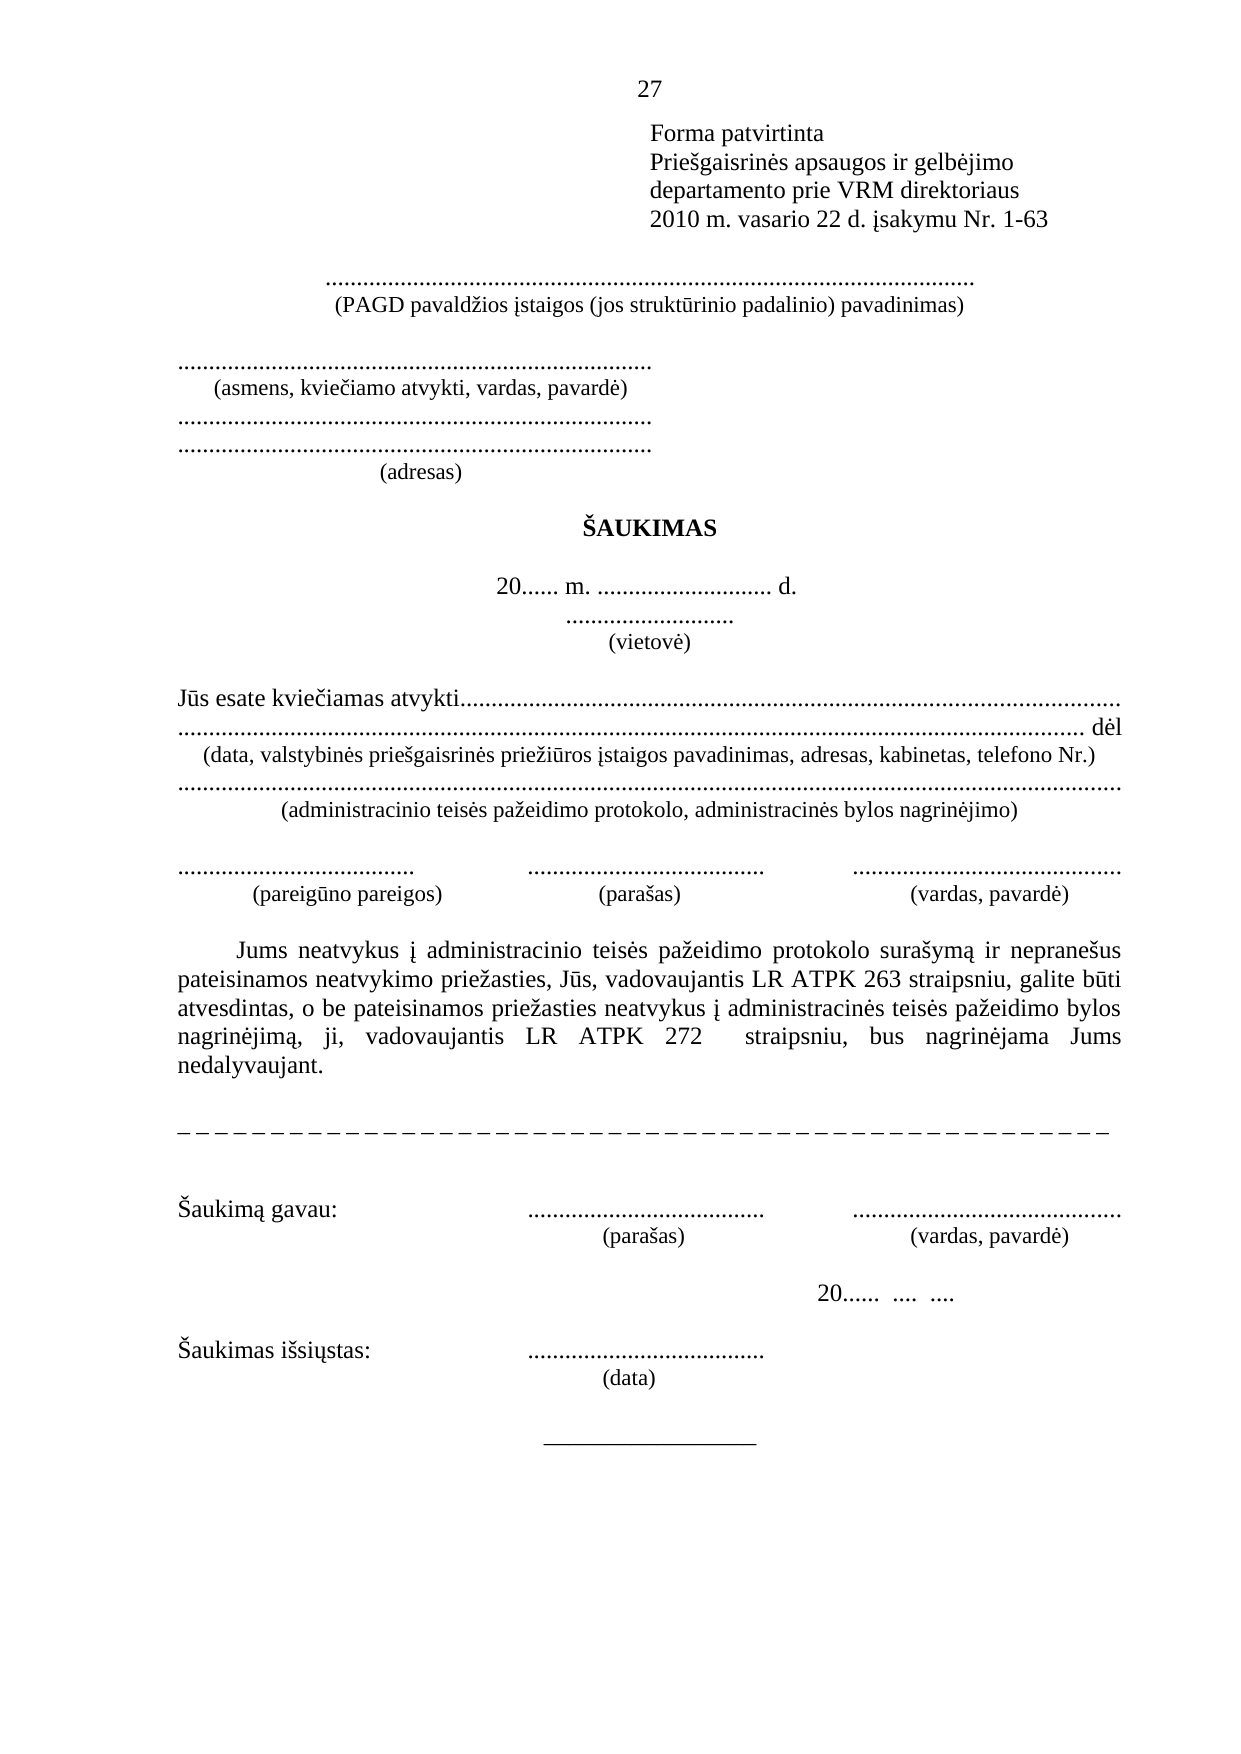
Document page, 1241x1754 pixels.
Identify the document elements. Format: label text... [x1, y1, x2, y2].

text (pareigūno pareigos) (parašas) (vardas, pavardė) [252, 880, 1122, 906]
text . dėl [177, 712, 1122, 741]
text 2010 m. vasario 22 d. įsakymu Nr. 1-63 [649, 204, 1122, 233]
text _ _ _ _ _ _ _ _ _ _ _ _ _ _ _ _ _ _ _ _ _ _ _ _ _ _ _ _ _ _ _ _ _ _ _ _ _ _ _ _ _ _ _ _ _ _ _ _ _ _ [177, 1108, 1122, 1136]
text Jūs esate kviečiamas atvykti [177, 683, 1122, 712]
text . [177, 767, 1122, 796]
text _________________ [177, 1419, 1122, 1448]
text . [177, 429, 1122, 458]
text (data, valstybinės priešgaisrinės priežiūros įstaigos pavadinimas, adresas, kabinetas, telefono Nr.) [177, 741, 1122, 767]
text Šaukimas išsiųstas: . [177, 1335, 1122, 1364]
text 20...... m. ............................ d. [177, 571, 1122, 600]
text Šaukimą gavau: . [177, 1194, 1122, 1223]
text (data) [602, 1364, 1122, 1390]
text (vietovė) [177, 628, 1122, 655]
text ........................... [177, 600, 1122, 628]
text Jums neatvykus į administracinio teisės pažeidimo protokolo surašymą ir nepranešus pateisinamos neatvykimo priežasties, Jūs, vadovaujantis LR ATPK 263 straipsniu, galite būti atvesdintas, o be pateisinamos priežasties neatvykus į administracinės teisės pažeidimo bylos nagrinėjimą, ji, vadovaujantis LR ATPK 272 straipsniu, bus nagrinėjama Jums nedalyvaujant. [177, 935, 1122, 1079]
text (PAGD pavaldžios įstaigos (jos struktūrinio padalinio) pavadinimas) [177, 291, 1122, 317]
text ŠAUKIMAS [177, 513, 1122, 542]
text Priešgaisrinės apsaugos ir gelbėjimo [649, 147, 1122, 176]
text (parašas) (vardas, pavardė) [602, 1223, 1122, 1249]
text 20...... .... .... [649, 1278, 1122, 1306]
text . [177, 401, 1122, 429]
text Forma patvirtinta [650, 118, 1122, 147]
text departamento prie VRM direktoriaus [649, 176, 1122, 204]
text ........................................................................................................ [177, 262, 1122, 291]
text . [177, 346, 1122, 374]
text (administracinio teisės pažeidimo protokolo, administracinės bylos nagrinėjimo) [177, 796, 1122, 822]
text (asmens, kviečiamo atvykti, vardas, pavardė) [177, 374, 665, 401]
text . [177, 851, 1122, 880]
text (adresas) [177, 458, 665, 485]
